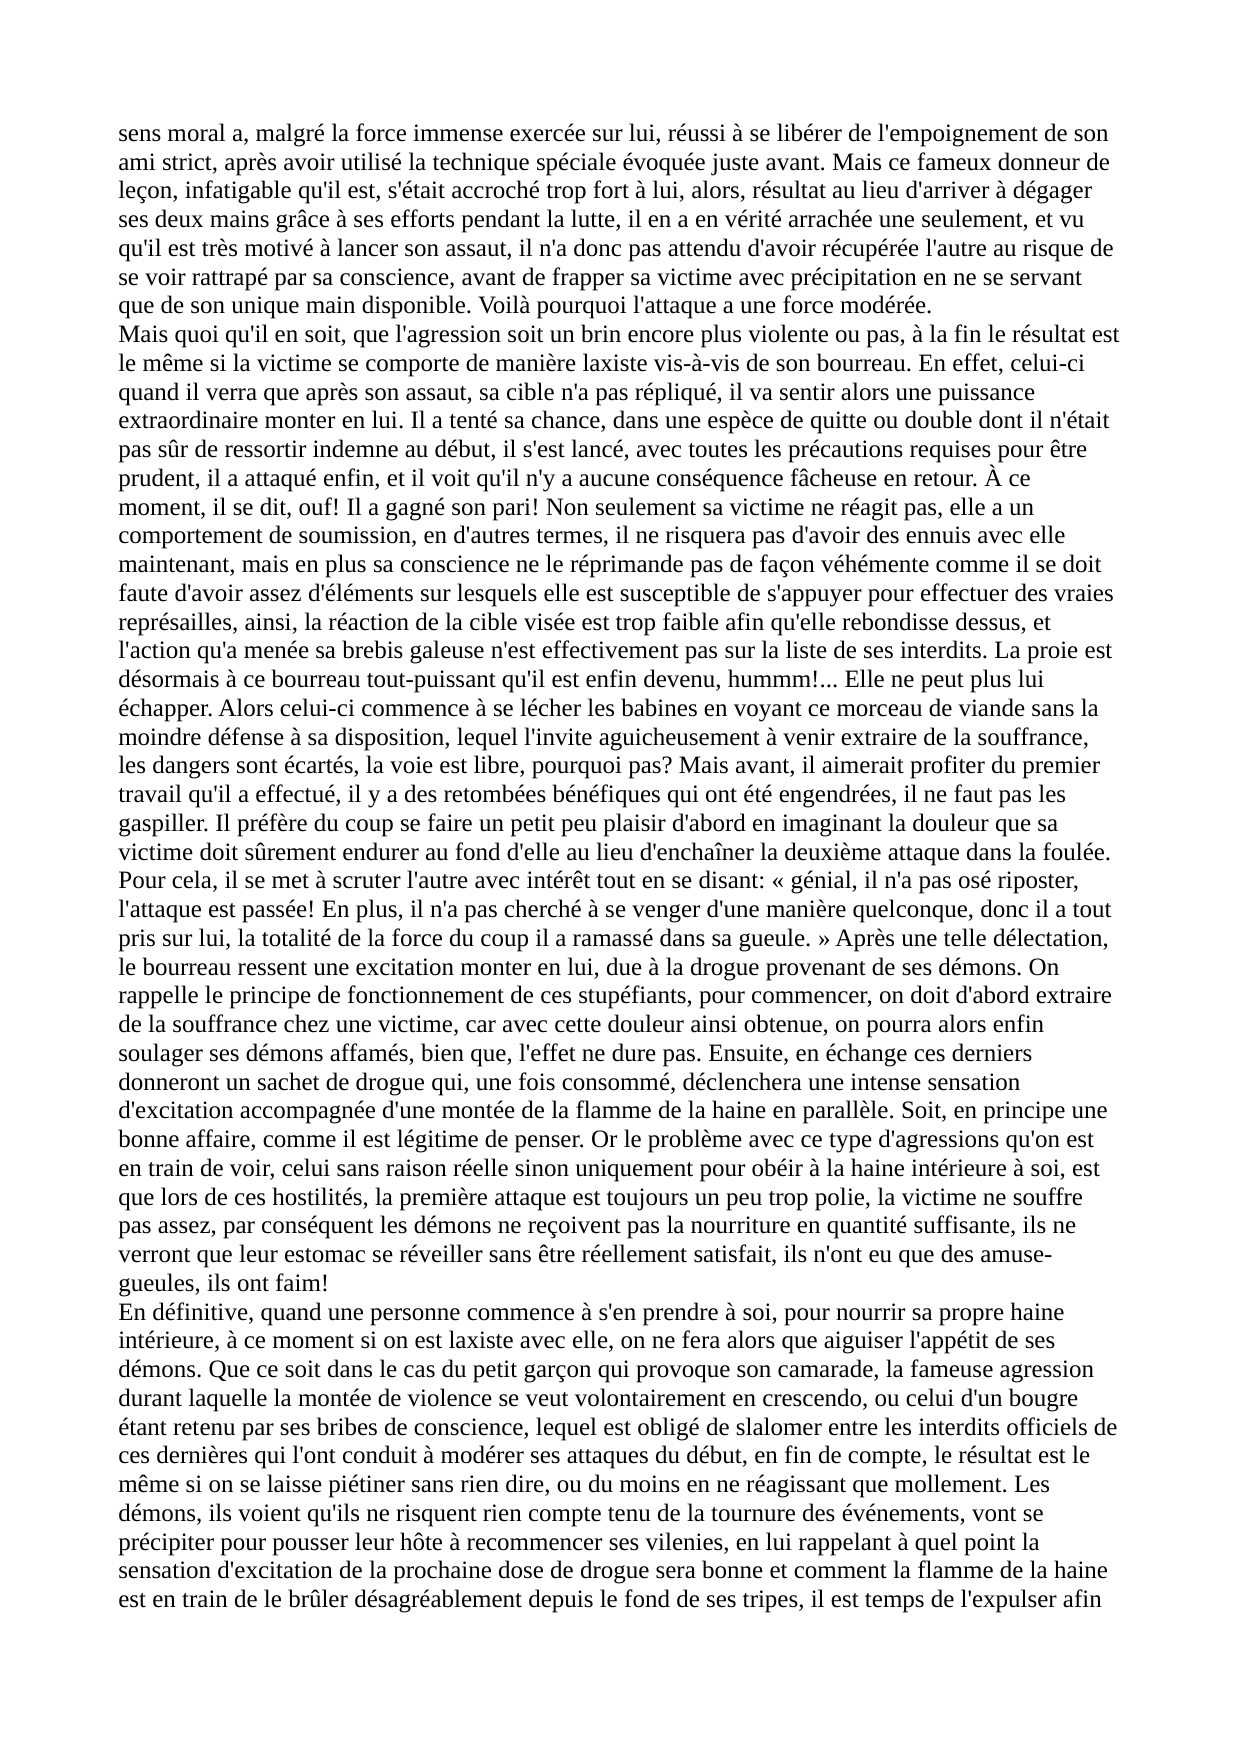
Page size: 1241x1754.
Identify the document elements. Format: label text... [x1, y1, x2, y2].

text sens moral a, malgré la force immense exercée sur lui, réussi à se libérer de l'empoignement de son ami strict, après avoir utilisé la technique spéciale évoquée juste avant. Mais ce fameux donneur de leçon, infatigable qu'il est, s'était accroché trop fort à lui, alors, résultat au lieu d'arriver à dégager ses deux mains grâce à ses efforts pendant la lutte, il en a en vérité arrachée une seulement, et vu qu'il est très motivé à lancer son assaut, il n'a donc pas attendu d'avoir récupérée l'autre au risque de se voir rattrapé par sa conscience, avant de frapper sa victime avec précipitation en ne se servant que de son unique main disponible. Voilà pourquoi l'attaque a une force modérée. [118, 118, 1122, 319]
text En définitive, quand une personne commence à s'en prendre à soi, pour nourrir sa propre haine intérieure, à ce moment si on est laxiste avec elle, on ne fera alors que aiguiser l'appétit de ses démons. Que ce soit dans le cas du petit garçon qui provoque son camarade, la fameuse agression durant laquelle la montée de violence se veut volontairement en crescendo, ou celui d'un bougre étant retenu par ses bribes de conscience, lequel est obligé de slalomer entre les interdits officiels de ces dernières qui l'ont conduit à modérer ses attaques du début, en fin de compte, le résultat est le même si on se laisse piétiner sans rien dire, ou du moins en ne réagissant que mollement. Les démons, ils voient qu'ils ne risquent rien compte tenu de la tournure des événements, vont se précipiter pour pousser leur hôte à recommencer ses vilenies, en lui rappelant à quel point la sensation d'excitation de la prochaine dose de drogue sera bonne et comment la flamme de la haine est en train de le brûler désagréablement depuis le fond de ses tripes, il est temps de l'expulser afin [118, 1297, 1122, 1613]
text Mais quoi qu'il en soit, que l'agression soit un brin encore plus violente ou pas, à la fin le résultat est le même si la victime se comporte de manière laxiste vis-à-vis de son bourreau. En effet, celui-ci quand il verra que après son assaut, sa cible n'a pas répliqué, il va sentir alors une puissance extraordinaire monter en lui. Il a tenté sa chance, dans une espèce de quitte ou double dont il n'était pas sûr de ressortir indemne au début, il s'est lancé, avec toutes les précautions requises pour être prudent, il a attaqué enfin, et il voit qu'il n'y a aucune conséquence fâcheuse en retour. À ce moment, il se dit, ouf! Il a gagné son pari! Non seulement sa victime ne réagit pas, elle a un comportement de soumission, en d'autres termes, il ne risquera pas d'avoir des ennuis avec elle maintenant, mais en plus sa conscience ne le réprimande pas de façon véhémente comme il se doit faute d'avoir assez d'éléments sur lesquels elle est susceptible de s'appuyer pour effectuer des vraies représailles, ainsi, la réaction de la cible visée est trop faible afin qu'elle rebondisse dessus, et l'action qu'a menée sa brebis galeuse n'est effectivement pas sur la liste de ses interdits. La proie est désormais à ce bourreau tout-puissant qu'il est enfin devenu, hummm!... Elle ne peut plus lui échapper. Alors celui-ci commence à se lécher les babines en voyant ce morceau de viande sans la moindre défense à sa disposition, lequel l'invite aguicheusement à venir extraire de la souffrance, les dangers sont écartés, la voie est libre, pourquoi pas? Mais avant, il aimerait profiter du premier travail qu'il a effectué, il y a des retombées bénéfiques qui ont été engendrées, il ne faut pas les gaspiller. Il préfère du coup se faire un petit peu plaisir d'abord en imaginant la douleur que sa victime doit sûrement endurer au fond d'elle au lieu d'enchaîner la deuxième attaque dans la foulée. Pour cela, il se met à scruter l'autre avec intérêt tout en se disant: « génial, il n'a pas osé riposter, l'attaque est passée! En plus, il n'a pas cherché à se venger d'une manière quelconque, donc il a tout pris sur lui, la totalité de la force du coup il a ramassé dans sa gueule. » Après une telle délectation, le bourreau ressent une excitation monter en lui, due à la drogue provenant de ses démons. On rappelle le principe de fonctionnement de ces stupéfiants, pour commencer, on doit d'abord extraire de la souffrance chez une victime, car avec cette douleur ainsi obtenue, on pourra alors enfin soulager ses démons affamés, bien que, l'effet ne dure pas. Ensuite, en échange ces derniers donneront un sachet de drogue qui, une fois consommé, déclenchera une intense sensation d'excitation accompagnée d'une montée de la flamme de la haine en parallèle. Soit, en principe une bonne affaire, comme il est légitime de penser. Or le problème avec ce type d'agressions qu'on est en train de voir, celui sans raison réelle sinon uniquement pour obéir à la haine intérieure à soi, est que lors de ces hostilités, la première attaque est toujours un peu trop polie, la victime ne souffre pas assez, par conséquent les démons ne reçoivent pas la nourriture en quantité suffisante, ils ne verront que leur estomac se réveiller sans être réellement satisfait, ils n'ont eu que des amuse-gueules, ils ont faim! [118, 319, 1122, 1297]
